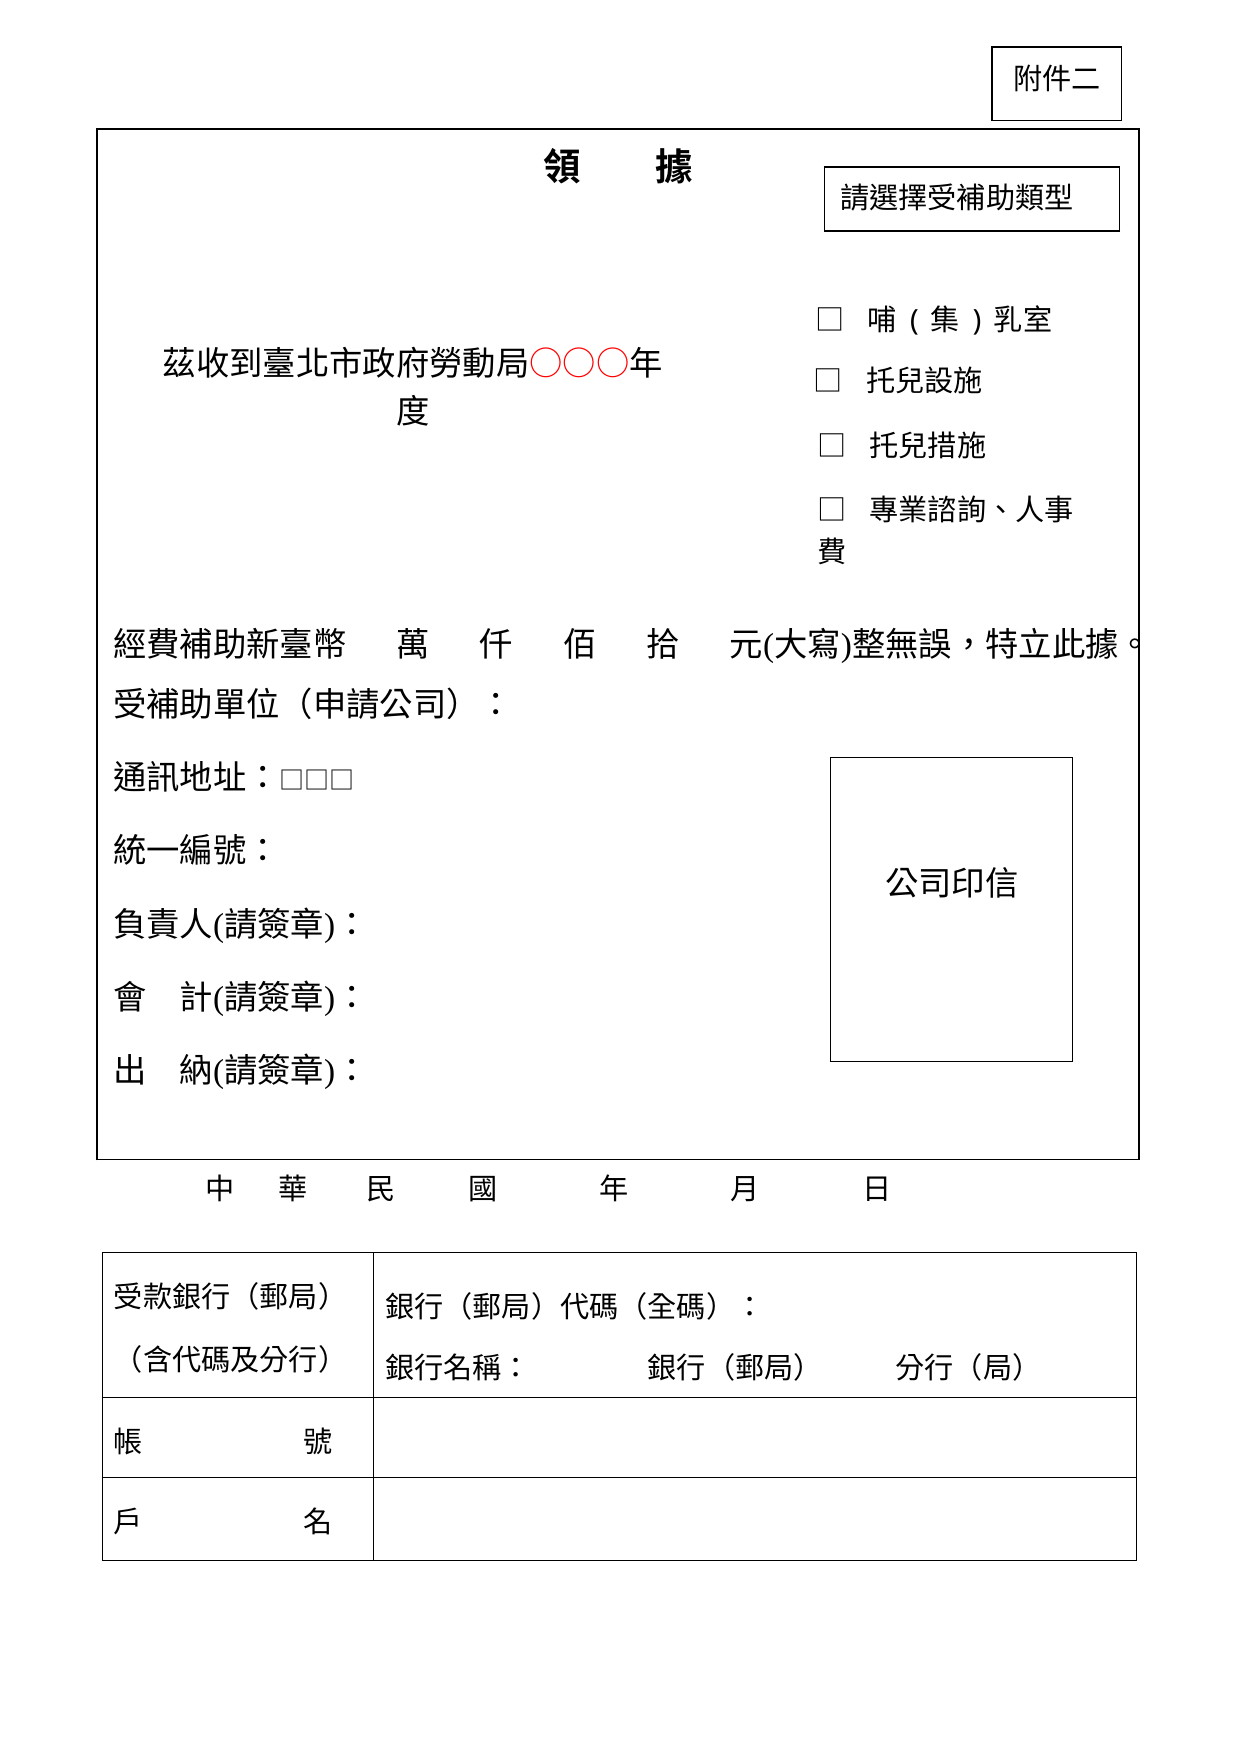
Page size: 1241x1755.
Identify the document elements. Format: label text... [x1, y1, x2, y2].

text 出 納(請簽章)： [113, 1044, 1123, 1092]
text 受補助單位（申請公司）： [113, 678, 1123, 726]
table_cell 戶 名 [103, 1478, 373, 1560]
text 附件二 [1007, 55, 1106, 97]
text 請選擇受補助類型 [840, 175, 1103, 217]
text 經費補助新臺幣 萬 仟 佰 拾 元(大寫)整無誤，特立此據。 [113, 619, 1123, 665]
text [1073, 824, 1123, 872]
text 通訊地址：□□□ [113, 751, 1123, 799]
text 中 華 民 國 年 月 日 日 [206, 1165, 1024, 1213]
table_cell [374, 1398, 1136, 1477]
text 負責人(請簽章)： [113, 897, 830, 946]
text [1073, 897, 1123, 946]
table_cell 帳 號 [103, 1398, 373, 1477]
text 會 計(請簽章)： [113, 971, 830, 1019]
text 統一編號： [113, 824, 830, 872]
table_cell [374, 1478, 1136, 1560]
table_header 受款銀行（郵局）（含代碼及分行） [103, 1253, 373, 1397]
table_header 銀行（郵局）代碼（全碼）： 銀行名稱： 銀行（郵局） 分行（局） [374, 1253, 1136, 1397]
text [1073, 971, 1123, 1019]
text 領 據 [113, 137, 1123, 191]
text 公司印信 [846, 857, 1057, 905]
